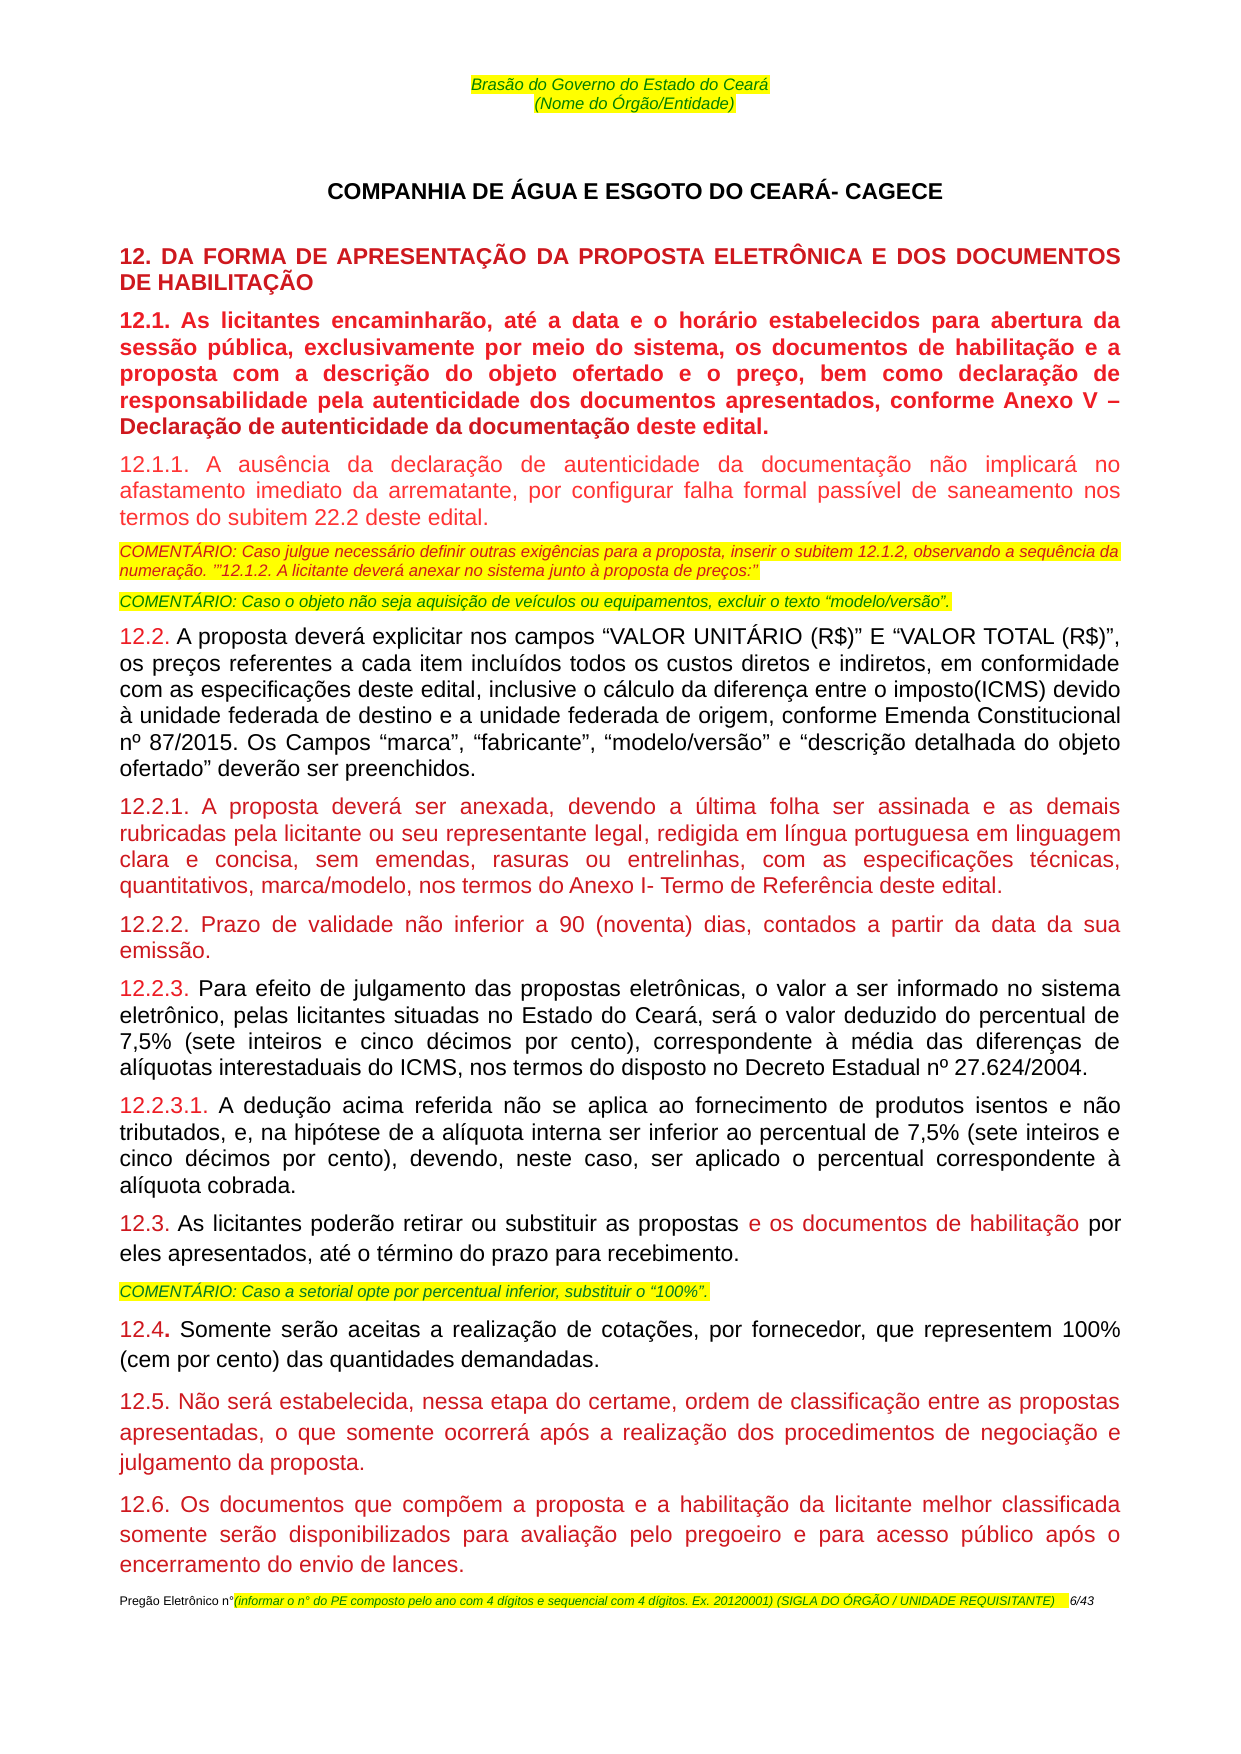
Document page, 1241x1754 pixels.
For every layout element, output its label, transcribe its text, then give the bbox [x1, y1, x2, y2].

list 12.6. Os documentos que compõem a proposta e a habilitação da licitante melhor classificada somente serão disponibilizados para avaliação pelo pregoeiro e para acesso público após o encerramento do envio de lances. [119, 1491, 1121, 1577]
list 12.4. Somente serão aceitas a realização de cotações, por fornecedor, que representem 100% (cem por cento) das quantidades demandadas. [119, 1316, 1121, 1372]
text COMENTÁRIO: Caso julgue necessário definir outras exigências para a proposta, inserir o subitem 12.1.2, observando a sequência da numeração. ’”12.1.2. A licitante deverá anexar no sistema junto à proposta de preços:’’ [119, 542, 1121, 580]
text 12.2.2. Prazo de validade não inferior a 90 (noventa) dias, contados a partir da data da sua emissão. [119, 911, 1121, 963]
text 12.2.1. A proposta deverá ser anexada, devendo a última folha ser assinada e as demais rubricadas pela licitante ou seu representante legal, redigida em língua portuguesa em linguagem clara e concisa, sem emendas, rasuras ou entrelinhas, com as especificações técnicas, quantitativos, marca/modelo, nos termos do Anexo I- Termo de Referência deste edital. [119, 793, 1121, 899]
text COMENTÁRIO: Caso o objeto não seja aquisição de veículos ou equipamentos, excluir o texto “modelo/versão”. [119, 592, 1121, 611]
text 12.1.1. A ausência da declaração de autenticidade da documentação não implicará no afastamento imediato da arrematante, por configurar falha formal passível de saneamento nos termos do subitem 22.2 deste edital. [119, 451, 1121, 530]
text 12.1. As licitantes encaminharão, até a data e o horário estabelecidos para abertura da sessão pública, exclusivamente por meio do sistema, os documentos de habilitação e a proposta com a descrição do objeto ofertado e o preço, bem como declaração de responsabilidade pela autenticidade dos documentos apresentados, conforme Anexo V – Declaração de autenticidade da documentação deste edital. [119, 307, 1121, 439]
text 12. DA FORMA DE APRESENTAÇÃO DA PROPOSTA ELETRÔNICA E DOS DOCUMENTOS DE HABILITAÇÃO [119, 243, 1121, 296]
list COMENTÁRIO: Caso a setorial opte por percentual inferior, substituir o “100%”. [119, 1282, 1121, 1301]
text 12.2.3. Para efeito de julgamento das propostas eletrônicas, o valor a ser informado no sistema eletrônico, pelas licitantes situadas no Estado do Ceará, será o valor deduzido do percentual de 7,5% (sete inteiros e cinco décimos por cento), correspondente à média das diferenças de alíquotas interestaduais do ICMS, nos termos do disposto no Decreto Estadual nº 27.624/2004. [119, 975, 1121, 1081]
list 12.5. Não será estabelecida, nessa etapa do certame, ordem de classificação entre as propostas apresentadas, o que somente ocorrerá após a realização dos procedimentos de negociação e julgamento da proposta. [119, 1388, 1121, 1475]
text 12.3. As licitantes poderão retirar ou substituir as propostas e os documentos de habilitação por eles apresentados, até o término do prazo para recebimento. [119, 1210, 1121, 1266]
text 12.2. A proposta deverá explicitar nos campos “VALOR UNITÁRIO (R$)” E “VALOR TOTAL (R$)”, os preços referentes a cada item incluídos todos os custos diretos e indiretos, em conformidade com as especificações deste edital, inclusive o cálculo da diferença entre o imposto(ICMS) devido à unidade federada de destino e a unidade federada de origem, conforme Emenda Constitucional nº 87/2015. Os Campos “marca”, “fabricante”, “modelo/versão” e “descrição detalhada do objeto ofertado” deverão ser preenchidos. [119, 623, 1121, 781]
text 12.2.3.1. A dedução acima referida não se aplica ao fornecimento de produtos isentos e não tributados, e, na hipótese de a alíquota interna ser inferior ao percentual de 7,5% (sete inteiros e cinco décimos por cento), devendo, neste caso, ser aplicado o percentual correspondente à alíquota cobrada. [119, 1092, 1121, 1198]
